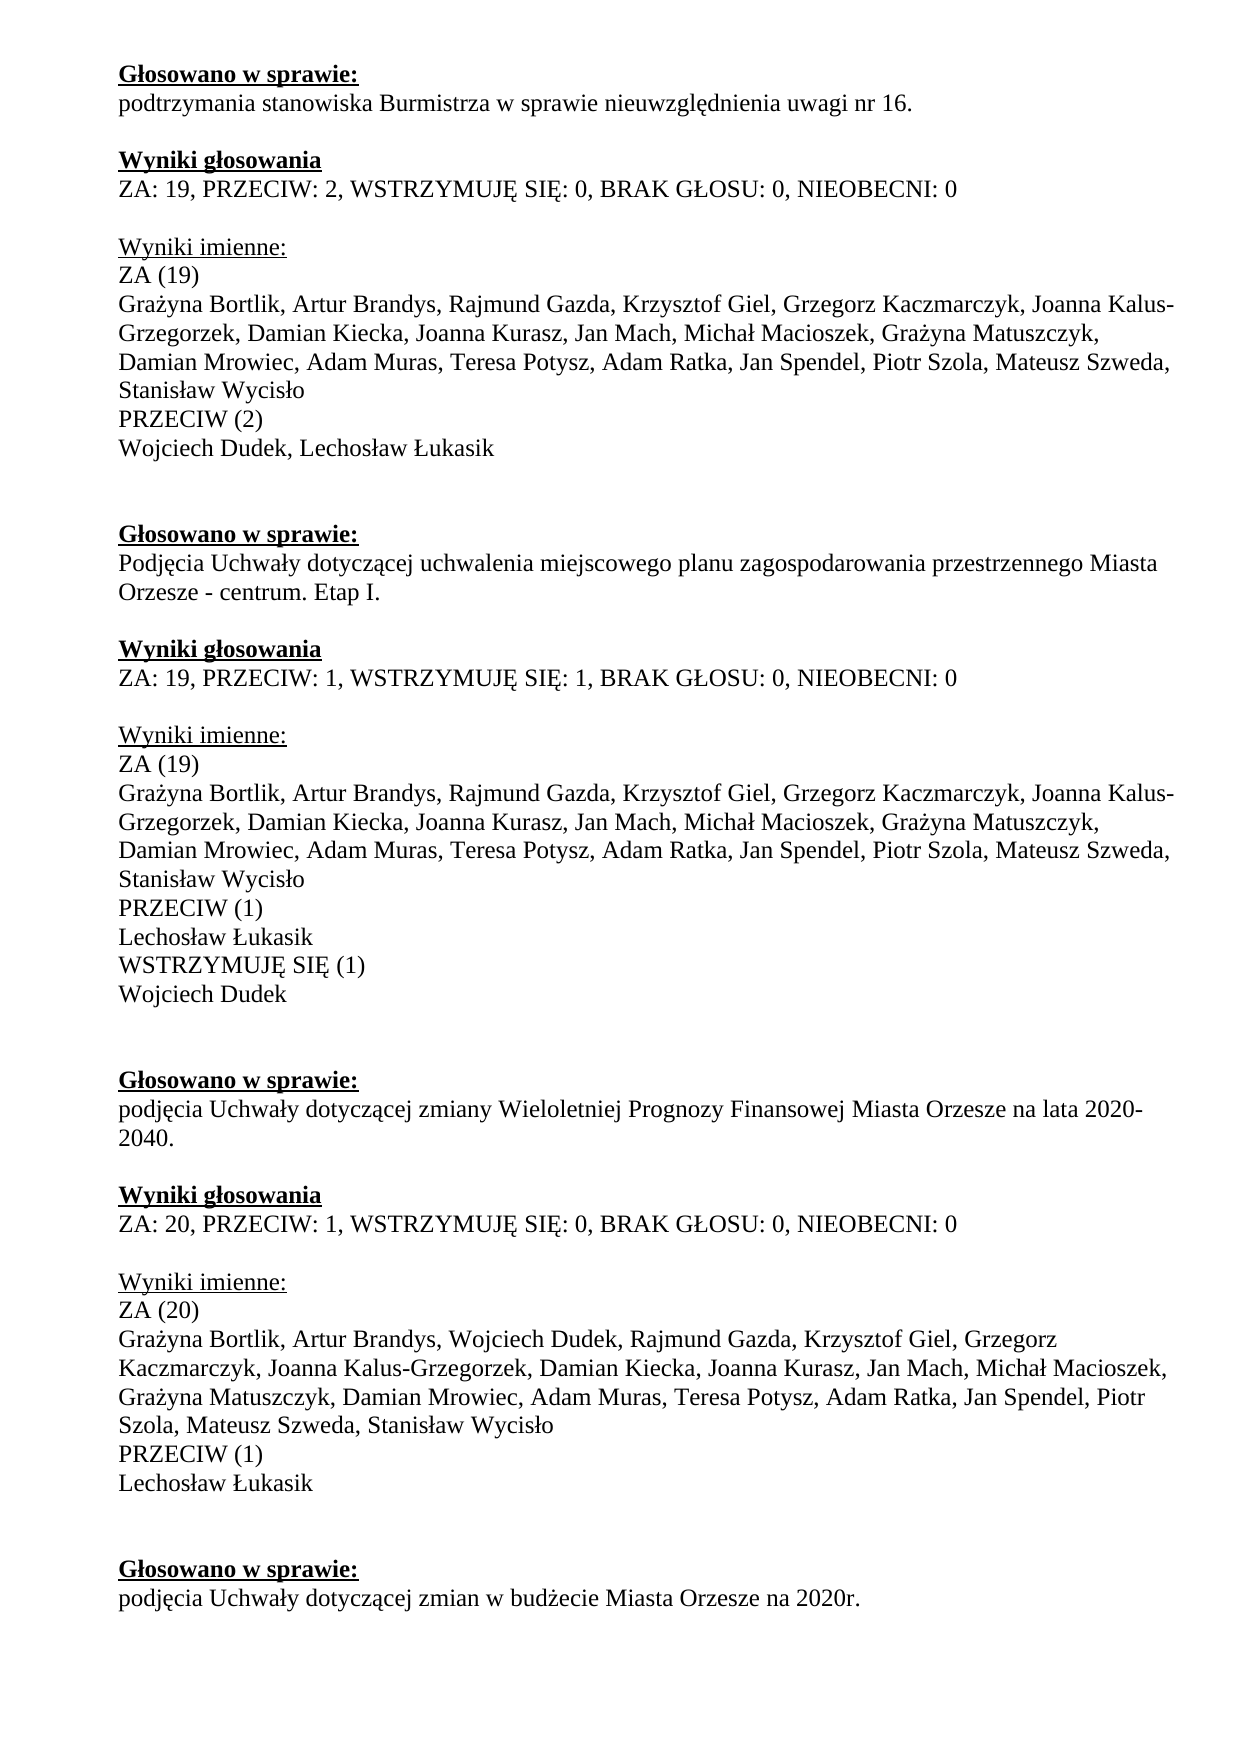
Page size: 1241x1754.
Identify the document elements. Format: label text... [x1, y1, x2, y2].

text Głosowano w sprawie: podjęcia Uchwały dotyczącej zmian w budżecie Miasta Orzesze na 2020r. [118, 1525, 1181, 1669]
text Głosowano w sprawie: podtrzymania stanowiska Burmistrza w sprawie nieuwzględnienia uwagi nr 16. Wyniki głosowania ZA: 19, PRZECIW: 2, WSTRZYMUJĘ SIĘ: 0, BRAK GŁOSU: 0, NIEOBECNI: 0 Wyniki imienne: ZA (19) Grażyna Bortlik, Artur Brandys, Rajmund Gazda, Krzysztof Giel, Grzegorz Kaczmarczyk, Joanna Kalus-Grzegorzek, Damian Kiecka, Joanna Kurasz, Jan Mach, Michał Macioszek, Grażyna Matuszczyk, Damian Mrowiec, Adam Muras, Teresa Potysz, Adam Ratka, Jan Spendel, Piotr Szola, Mateusz Szweda, Stanisław Wycisło PRZECIW (2) Wojciech Dudek, Lechosław Łukasik Głosowano w sprawie: Podjęcia Uchwały dotyczącej uchwalenia miejscowego planu zagospodarowania przestrzennego Miasta Orzesze - centrum. Etap I. Wyniki głosowania ZA: 19, PRZECIW: 1, WSTRZYMUJĘ SIĘ: 1, BRAK GŁOSU: 0, NIEOBECNI: 0 Wyniki imienne: ZA (19) Grażyna Bortlik, Artur Brandys, Rajmund Gazda, Krzysztof Giel, Grzegorz Kaczmarczyk, Joanna Kalus-Grzegorzek, Damian Kiecka, Joanna Kurasz, Jan Mach, Michał Macioszek, Grażyna Matuszczyk, Damian Mrowiec, Adam Muras, Teresa Potysz, Adam Ratka, Jan Spendel, Piotr Szola, Mateusz Szweda, Stanisław Wycisło PRZECIW (1) Lechosław Łukasik WSTRZYMUJĘ SIĘ (1) Wojciech Dudek Głosowano w sprawie: podjęcia Uchwały dotyczącej zmiany Wieloletniej Prognozy Finansowej Miasta Orzesze na lata 2020-2040. Wyniki głosowania ZA: 20, PRZECIW: 1, WSTRZYMUJĘ SIĘ: 0, BRAK GŁOSU: 0, NIEOBECNI: 0 Wyniki imienne: ZA (20) Grażyna Bortlik, Artur Brandys, Wojciech Dudek, Rajmund Gazda, Krzysztof Giel, Grzegorz Kaczmarczyk, Joanna Kalus-Grzegorzek, Damian Kiecka, Joanna Kurasz, Jan Mach, Michał Macioszek, Grażyna Matuszczyk, Damian Mrowiec, Adam Muras, Teresa Potysz, Adam Ratka, Jan Spendel, Piotr Szola, Mateusz Szweda, Stanisław Wycisło PRZECIW (1) Lechosław Łukasik [118, 59, 1181, 1525]
